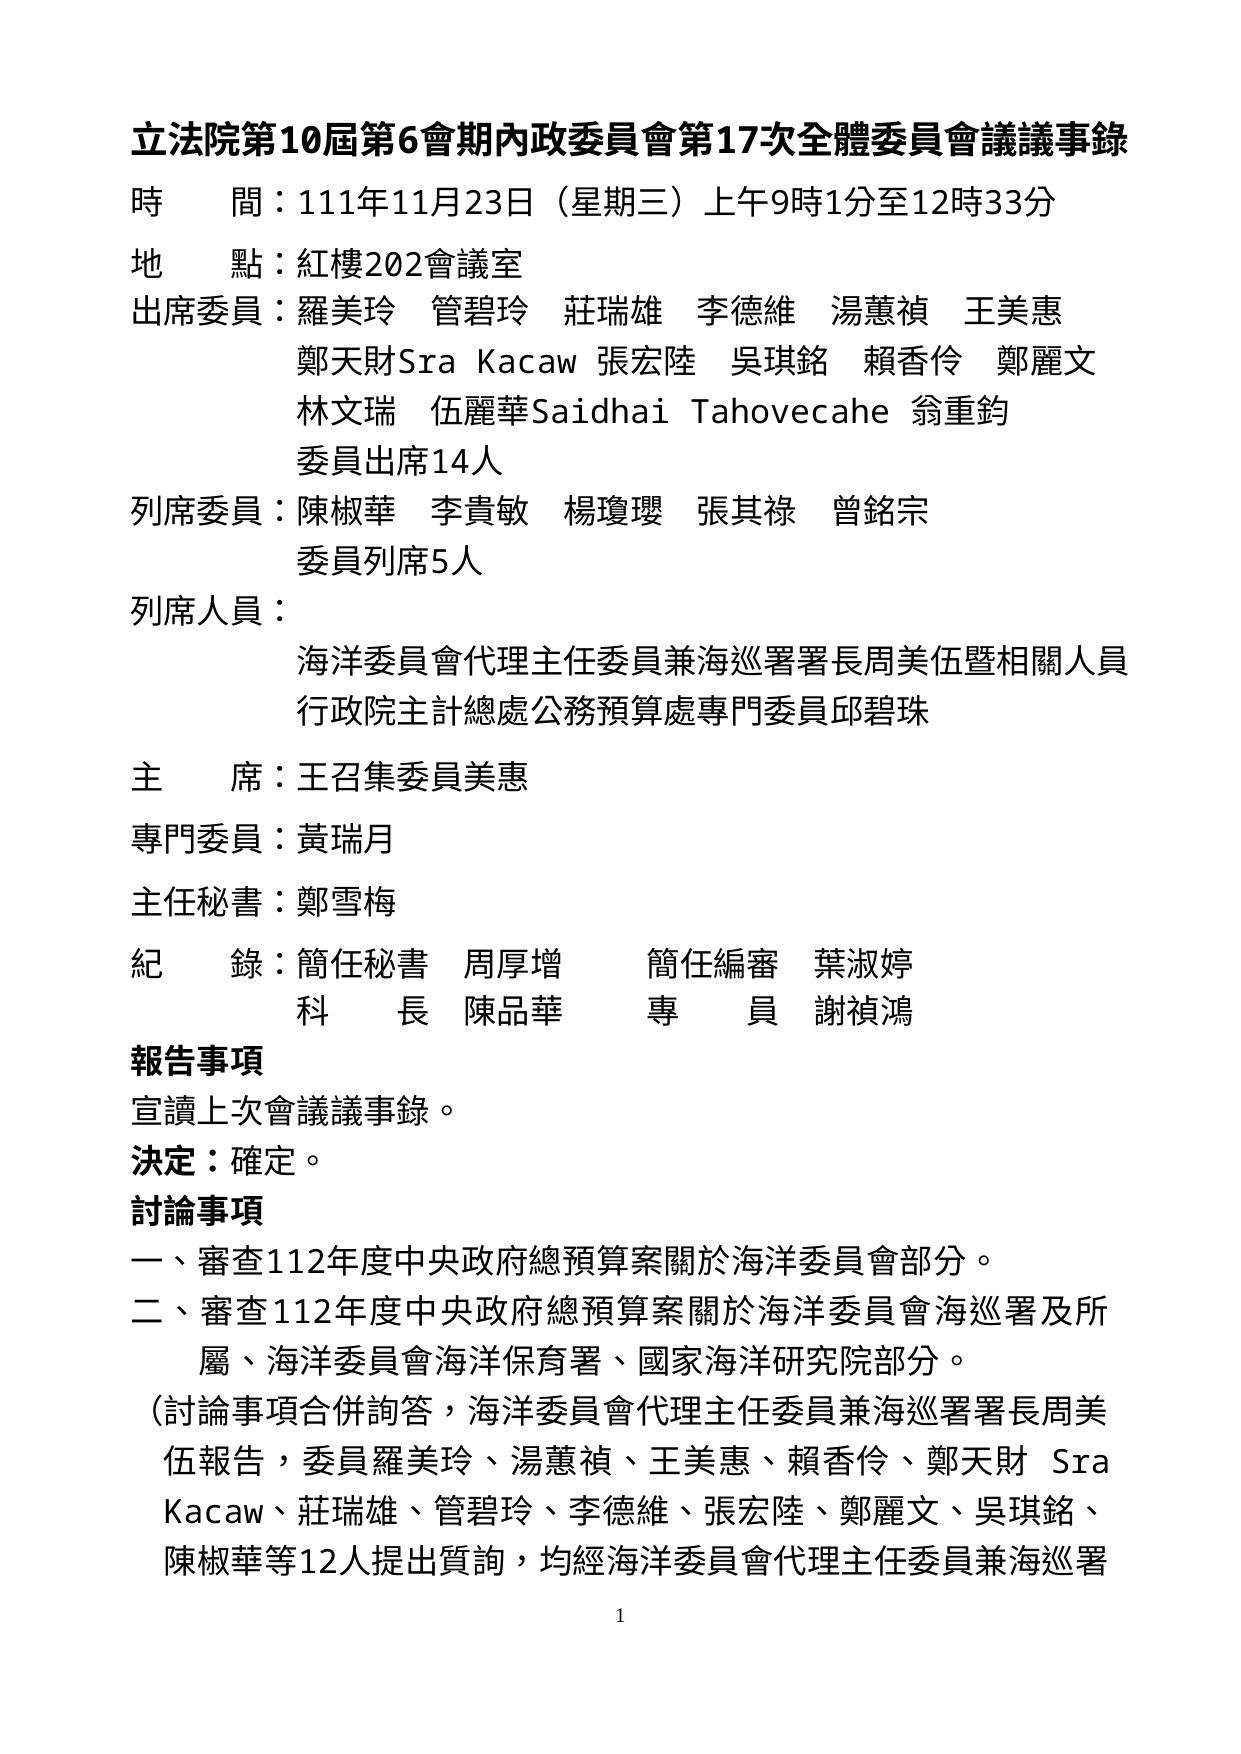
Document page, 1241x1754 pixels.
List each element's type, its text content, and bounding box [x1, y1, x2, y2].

text 一、審查112年度中央政府總預算案關於海洋委員會部分。 [130, 1233, 1110, 1283]
text 紀 錄：簡任秘書 周厚增 簡任編審 葉淑婷 [130, 921, 1222, 983]
text 決定：確定。 [130, 1133, 1116, 1183]
text 宣讀上次會議議事錄。 [130, 1083, 1110, 1133]
text 主任秘書：鄭雪梅 [130, 858, 1222, 921]
text 鄭天財Sra Kacaw 張宏陸 吳琪銘 賴香伶 鄭麗文 [130, 333, 1137, 383]
text 出席委員：羅美玲 管碧玲 莊瑞雄 李德維 湯蕙禎 王美惠 [130, 283, 1137, 333]
text 主 席：王召集委員美惠 [130, 733, 1110, 796]
text 委員出席14人 [130, 433, 1137, 483]
text 報告事項 [130, 1033, 1110, 1083]
text 地 點：紅樓202會議室 [130, 221, 1110, 283]
text （討論事項合併詢答，海洋委員會代理主任委員兼海巡署署長周美伍報告，委員羅美玲、湯蕙禎、王美惠、賴香伶、鄭天財 Sra Kacaw、莊瑞雄、管碧玲、李德維、張宏陸、鄭麗文、吳琪銘、陳椒華等12人提出質詢，均經海洋委員會代理主任委員兼海巡署 [130, 1383, 1110, 1583]
text 列席人員： [130, 583, 1137, 633]
text 委員列席5人 [130, 533, 1137, 583]
text 海洋委員會代理主任委員兼海巡署署長周美伍暨相關人員 [130, 633, 1134, 683]
text 林文瑞 伍麗華Saidhai Tahovecahe 翁重鈞 [130, 383, 1137, 433]
text 專門委員：黃瑞月 [130, 796, 1222, 858]
subtitle 立法院第10屆第6會期內政委員會第17次全體委員會議議事錄 [130, 96, 1134, 158]
text 行政院主計總處公務預算處專門委員邱碧珠 [130, 683, 1081, 733]
text 列席委員：陳椒華 李貴敏 楊瓊瓔 張其祿 曾銘宗 [130, 483, 1137, 533]
text 科 長 陳品華 專 員 謝禎鴻 [130, 983, 1222, 1033]
text 時 間：111年11月23日（星期三）上午9時1分至12時33分 [130, 158, 1140, 221]
text 二、審查112年度中央政府總預算案關於海洋委員會海巡署及所屬、海洋委員會海洋保育署、國家海洋研究院部分。 [130, 1283, 1110, 1383]
text 討論事項 [130, 1183, 1110, 1233]
